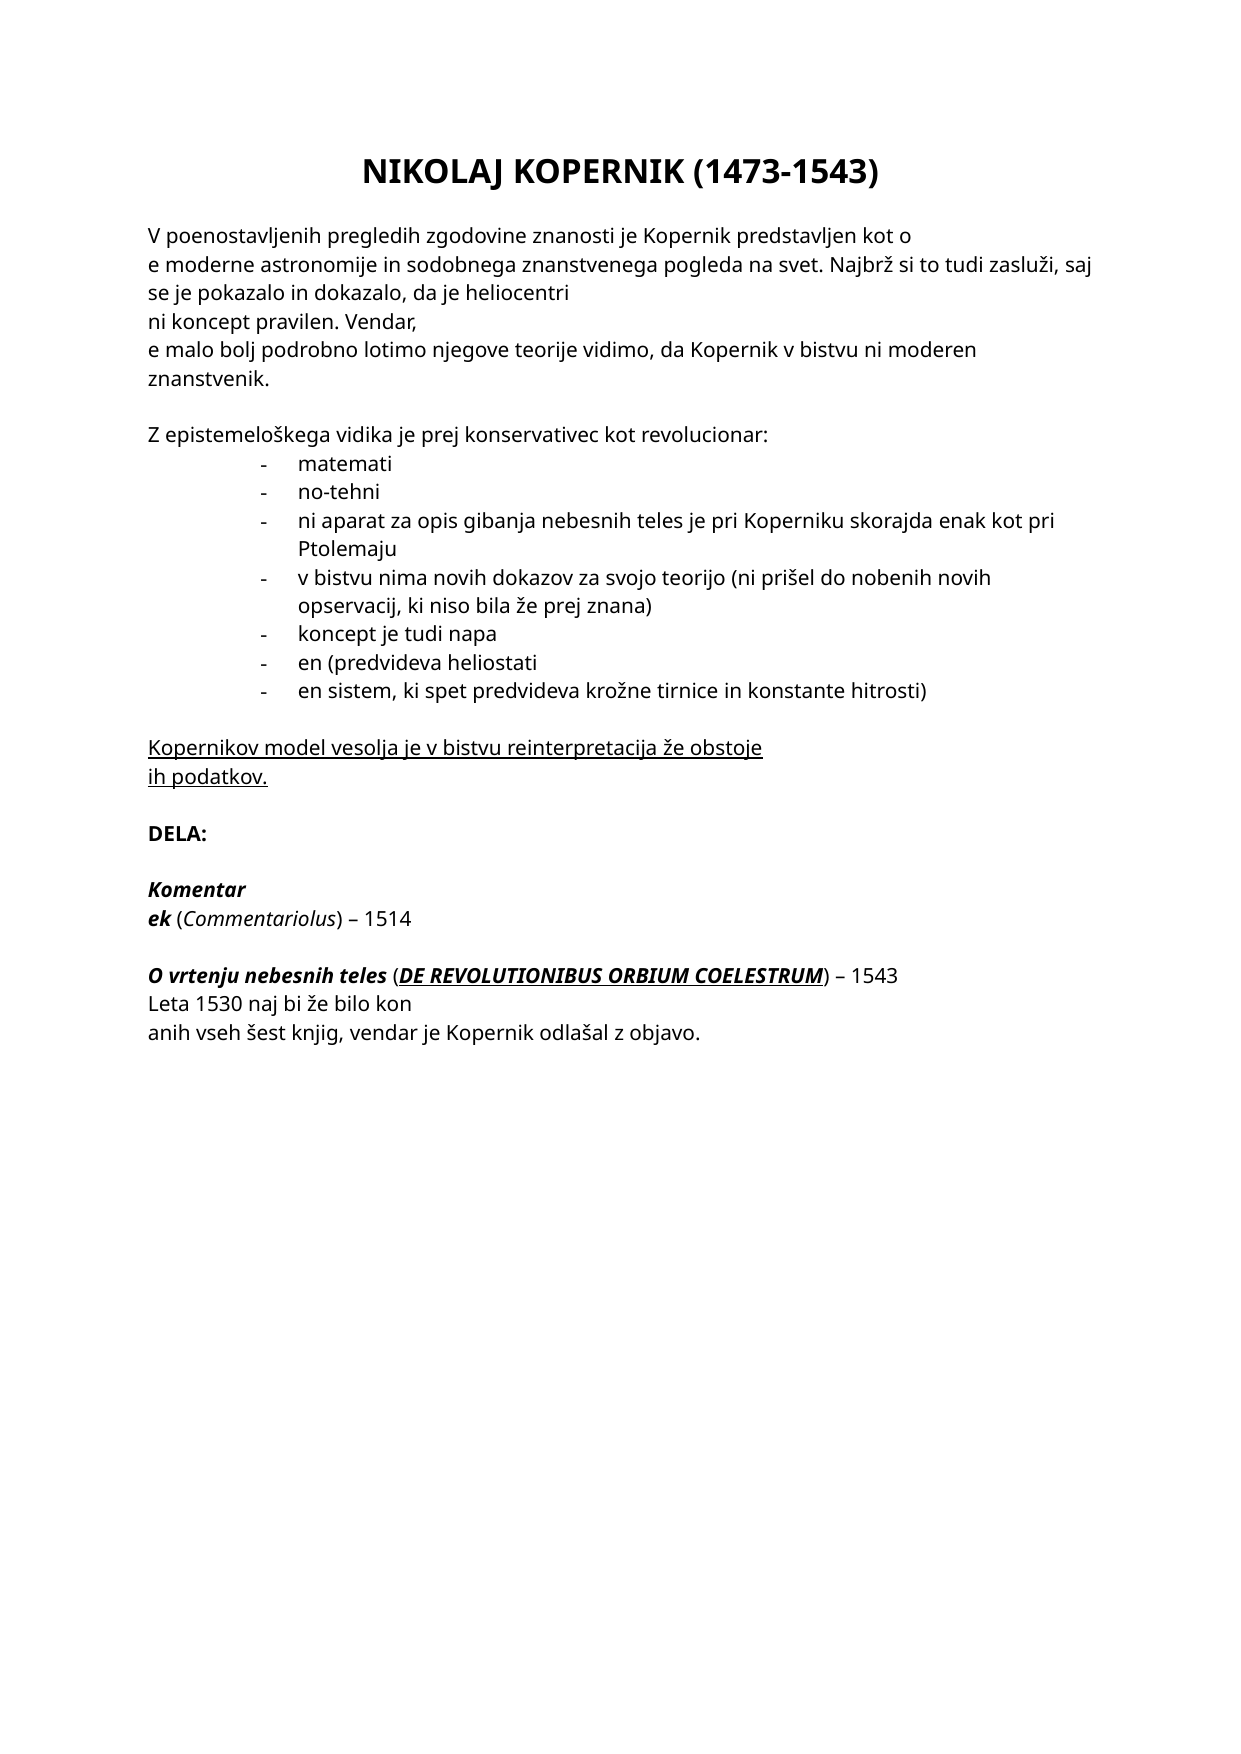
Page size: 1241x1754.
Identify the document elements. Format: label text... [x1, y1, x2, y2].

text DELA: [148, 819, 1093, 847]
list v bistvu nima novih dokazov za svojo teorijo (ni prišel do nobenih novih opservacij, ki niso bila že prej znana) [260, 563, 1093, 619]
text NIKOLAJ KOPERNIK (1473-1543) [148, 148, 1093, 193]
text e malo bolj podrobno lotimo njegove teorije vidimo, da Kopernik v bistvu ni moderen znanstvenik. [148, 335, 1093, 392]
list koncept je tudi napa [260, 619, 1093, 648]
list ni aparat za opis gibanja nebesnih teles je pri Koperniku skorajda enak kot pri Ptolemaju [260, 506, 1093, 563]
list matemati [260, 449, 1093, 477]
text anih vseh šest knjig, vendar je Kopernik odlašal z objavo. [148, 1018, 1093, 1046]
text ek (Commentariolus) – 1514 [148, 904, 1093, 932]
text Komentar [148, 876, 1093, 904]
text e moderne astronomije in sodobnega znanstvenega pogleda na svet. Najbrž si to tudi zasluži, saj se je pokazalo in dokazalo, da je heliocentri [148, 250, 1093, 307]
text Leta 1530 naj bi že bilo kon [148, 989, 1093, 1018]
text Z epistemeloškega vidika je prej konservativec kot revolucionar: [148, 421, 1093, 449]
list no-tehni [260, 477, 1093, 506]
text V poenostavljenih pregledih zgodovine znanosti je Kopernik predstavljen kot o [148, 221, 1093, 250]
text Kopernikov model vesolja je v bistvu reinterpretacija že obstoje [148, 733, 1093, 762]
text ih podatkov. [148, 762, 1093, 790]
list en sistem, ki spet predvideva krožne tirnice in konstante hitrosti) [260, 676, 1093, 705]
text ni koncept pravilen. Vendar, [148, 307, 1093, 335]
list en (predvideva heliostati [260, 648, 1093, 676]
text O vrtenju nebesnih teles (DE REVOLUTIONIBUS ORBIUM COELESTRUM) – 1543 [148, 961, 1093, 989]
